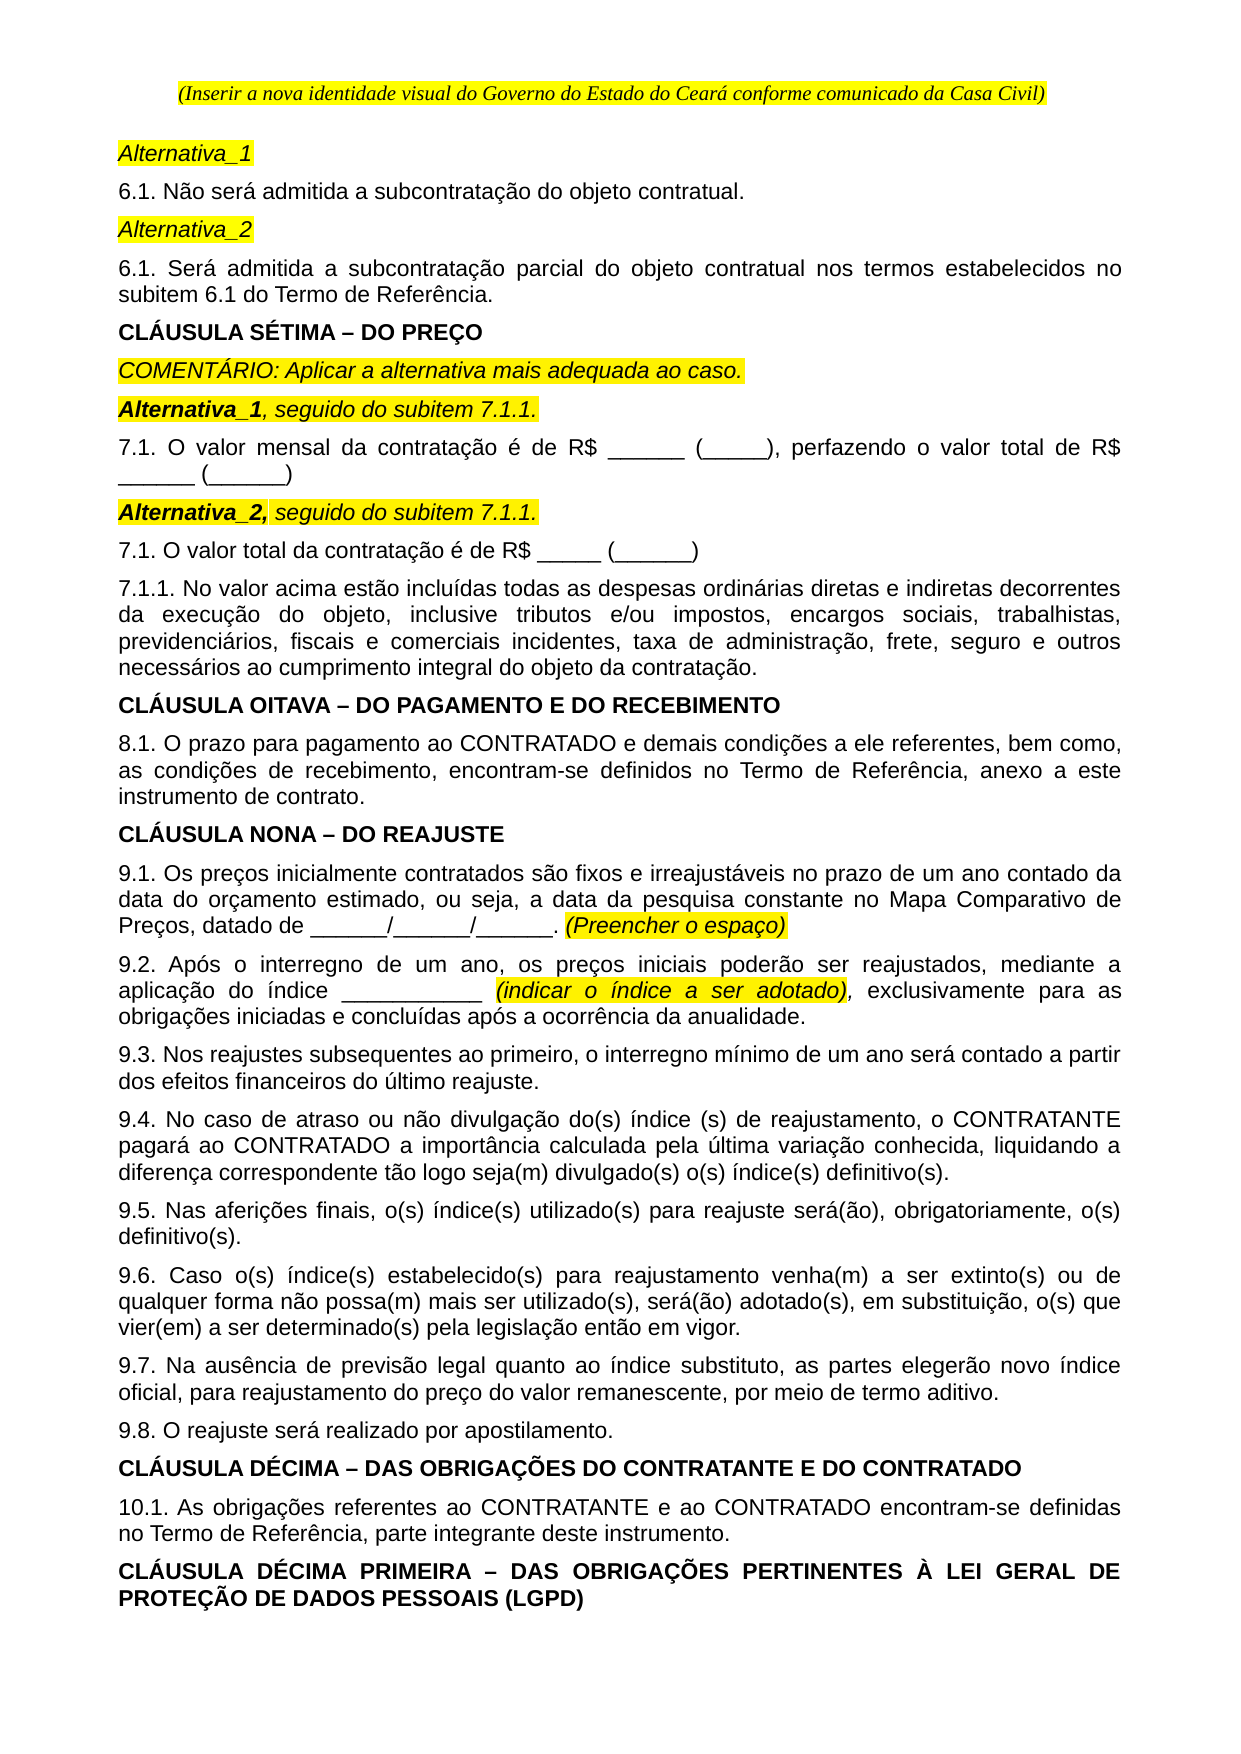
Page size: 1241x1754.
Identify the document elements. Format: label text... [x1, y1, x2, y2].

text 7.1.1. No valor acima estão incluídas todas as despesas ordinárias diretas e indiretas decorrentes da execução do objeto, inclusive tributos e/ou impostos, encargos sociais, trabalhistas, previdenciários, fiscais e comerciais incidentes, taxa de administração, frete, seguro e outros necessários ao cumprimento integral do objeto da contratação. [118, 575, 1122, 680]
text 9.4. No caso de atraso ou não divulgação do(s) índice (s) de reajustamento, o CONTRATANTE pagará ao CONTRATADO a importância calculada pela última variação conhecida, liquidando a diferença correspondente tão logo seja(m) divulgado(s) o(s) índice(s) definitivo(s). [118, 1106, 1122, 1185]
text 9.1. Os preços inicialmente contratados são fixos e irreajustáveis no prazo de um ano contado da data do orçamento estimado, ou seja, a data da pesquisa constante no Mapa Comparativo de Preços, datado de ______/______/______. (Preencher o espaço) [118, 859, 1122, 939]
text 9.7. Na ausência de previsão legal quanto ao índice substituto, as partes elegerão novo índice oficial, para reajustamento do preço do valor remanescente, por meio de termo aditivo. [118, 1352, 1122, 1405]
text CLÁUSULA SÉTIMA – DO PREÇO [118, 319, 1122, 346]
text COMENTÁRIO: Aplicar a alternativa mais adequada ao caso. [118, 357, 1122, 384]
text CLÁUSULA DÉCIMA – DAS OBRIGAÇÕES DO CONTRATANTE E DO CONTRATADO [118, 1455, 1122, 1482]
text CLÁUSULA NONA – DO REAJUSTE [118, 821, 1122, 848]
text 9.6. Caso o(s) índice(s) estabelecido(s) para reajustamento venha(m) a ser extinto(s) ou de qualquer forma não possa(m) mais ser utilizado(s), será(ão) adotado(s), em substituição, o(s) que vier(em) a ser determinado(s) pela legislação então em vigor. [118, 1262, 1122, 1341]
text 7.1. O valor total da contratação é de R$ _____ (______) [118, 537, 1122, 563]
text 7.1. O valor mensal da contratação é de R$ ______ (_____), perfazendo o valor total de R$ ______ (______) [118, 434, 1122, 487]
text 9.8. O reajuste será realizado por apostilamento. [118, 1417, 1122, 1443]
text Alternativa_2, seguido do subitem 7.1.1. [118, 498, 1122, 525]
text 10.1. As obrigações referentes ao CONTRATANTE e ao CONTRATADO encontram-se definidas no Termo de Referência, parte integrante deste instrumento. [118, 1493, 1122, 1546]
text 6.1. Não será admitida a subcontratação do objeto contratual. [118, 178, 1122, 204]
text 9.3. Nos reajustes subsequentes ao primeiro, o interregno mínimo de um ano será contado a partir dos efeitos financeiros do último reajuste. [118, 1041, 1122, 1094]
text CLÁUSULA OITAVA – DO PAGAMENTO E DO RECEBIMENTO [118, 692, 1122, 718]
text Alternativa_1 [118, 140, 1122, 166]
text 9.2. Após o interregno de um ano, os preços iniciais poderão ser reajustados, mediante a aplicação do índice ___________ (indicar o índice a ser adotado), exclusivamente para as obrigações iniciadas e concluídas após a ocorrência da anualidade. [118, 951, 1122, 1029]
text 8.1. O prazo para pagamento ao CONTRATADO e demais condições a ele referentes, bem como, as condições de recebimento, encontram-se definidos no Termo de Referência, anexo a este instrumento de contrato. [118, 730, 1122, 809]
text Alternativa_2 [118, 216, 1122, 243]
text 9.5. Nas aferições finais, o(s) índice(s) utilizado(s) para reajuste será(ão), obrigatoriamente, o(s) definitivo(s). [118, 1197, 1122, 1250]
text CLÁUSULA DÉCIMA PRIMEIRA – DAS OBRIGAÇÕES PERTINENTES À LEI GERAL DE PROTEÇÃO DE DADOS PESSOAIS (LGPD) [118, 1558, 1122, 1611]
text 6.1. Será admitida a subcontratação parcial do objeto contratual nos termos estabelecidos no subitem 6.1 do Termo de Referência. [118, 254, 1122, 307]
text Alternativa_1, seguido do subitem 7.1.1. [118, 396, 1122, 422]
